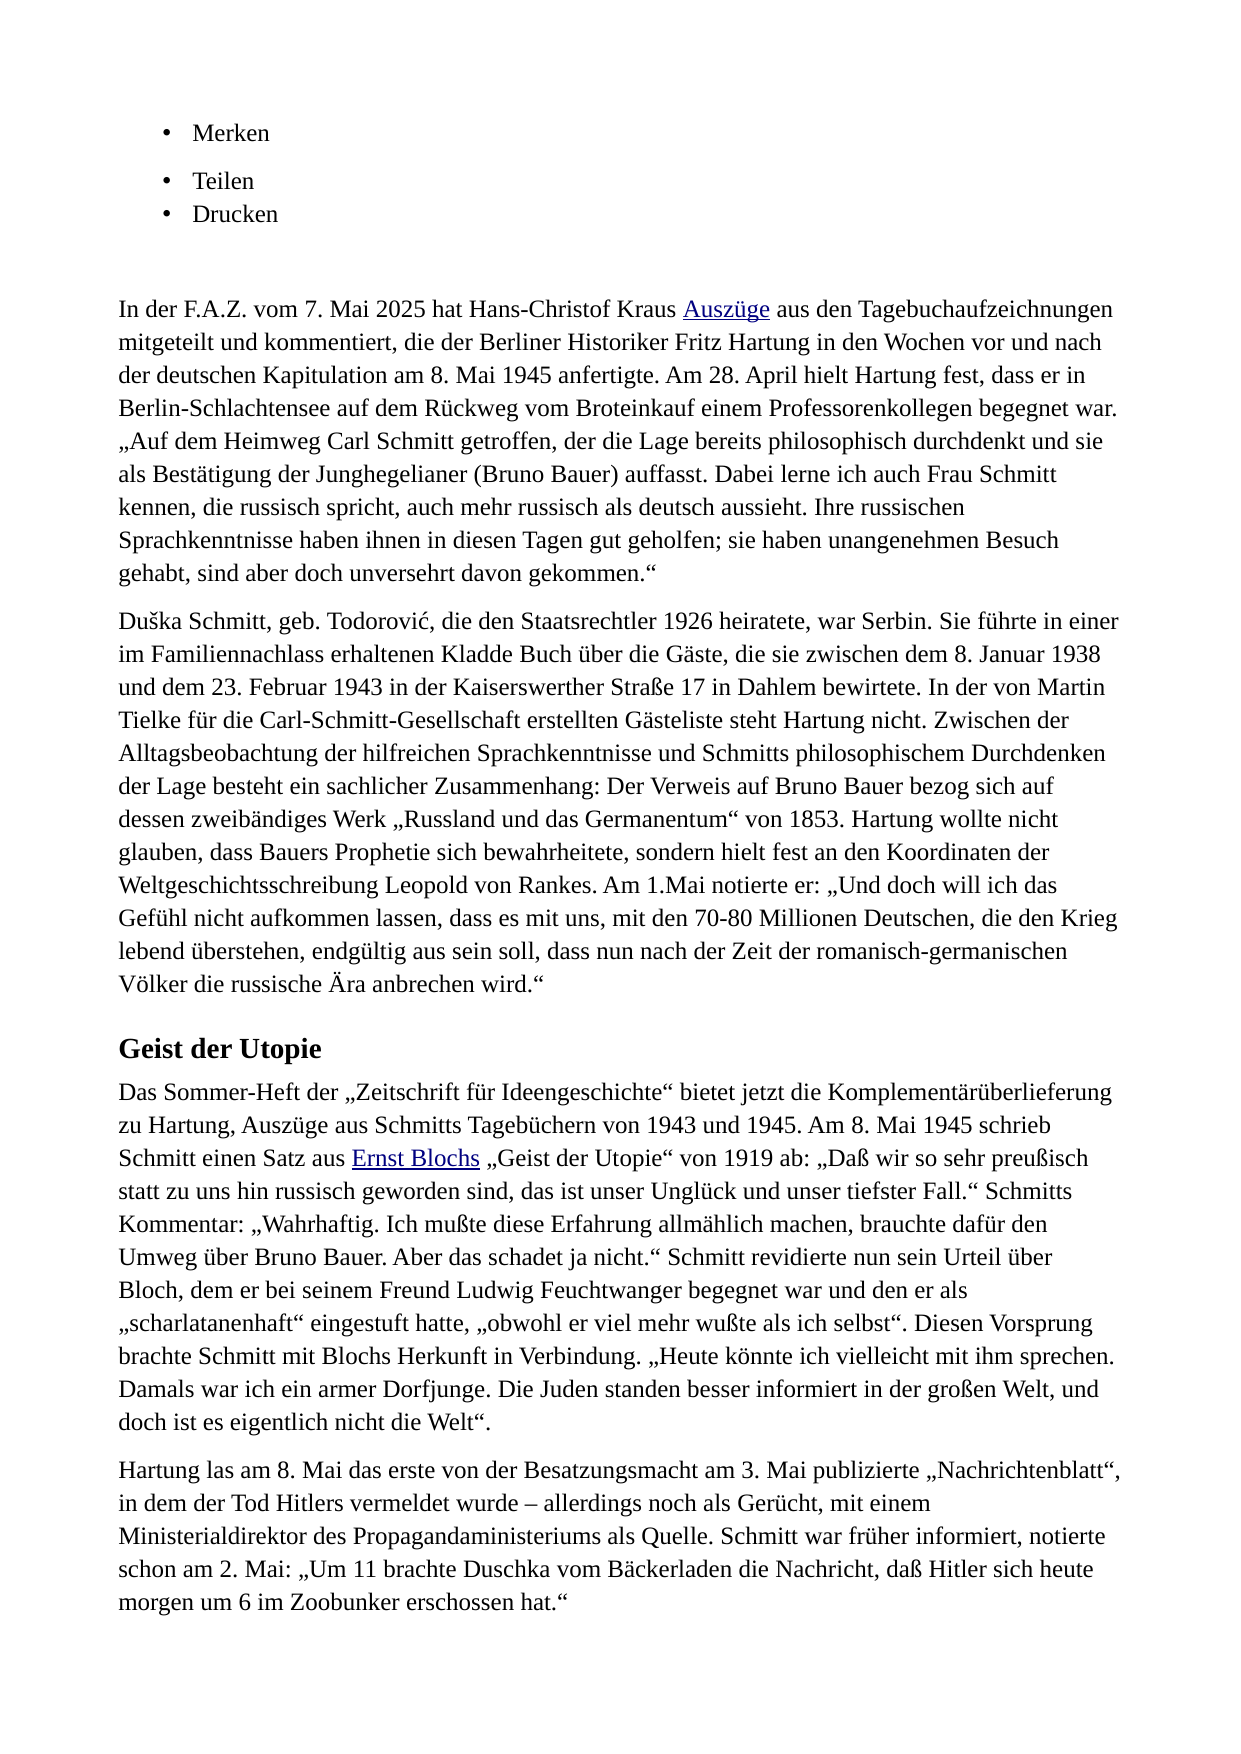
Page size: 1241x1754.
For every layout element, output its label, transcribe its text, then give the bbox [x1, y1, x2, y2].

list Merken [162, 118, 1122, 147]
text Das Sommer-Heft der „Zeitschrift für Ideengeschichte“ bietet jetzt die Komplementärüberlieferung zu Hartung, Auszüge aus Schmitts Tagebüchern von 1943 und 1945. Am 8. Mai 1945 schrieb Schmitt einen Satz aus Ernst Blochs „Geist der Utopie“ von 1919 ab: „Daß wir so sehr preußisch statt zu uns hin russisch geworden sind, das ist unser Unglück und unser tiefster Fall.“ Schmitts Kommentar: „Wahrhaftig. Ich mußte diese Erfahrung allmählich machen, brauchte dafür den Umweg über Bruno Bauer. Aber das schadet ja nicht.“ Schmitt revidierte nun sein Urteil über Bloch, dem er bei seinem Freund Ludwig Feuchtwanger begegnet war und den er als „scharlatanenhaft“ eingestuft hatte, „obwohl er viel mehr wußte als ich selbst“. Diesen Vorsprung brachte Schmitt mit Blochs Herkunft in Verbindung. „Heute könnte ich vielleicht mit ihm sprechen. Damals war ich ein armer Dorfjunge. Die Juden standen besser informiert in der großen Welt, und doch ist es eigentlich nicht die Welt“. [118, 1077, 1122, 1436]
text In der F.A.Z. vom 7. Mai 2025 hat Hans-Christof Kraus Auszüge aus den Tagebuchaufzeichnungen mitgeteilt und kommentiert, die der Berliner Historiker Fritz Hartung in den Wochen vor und nach der deutschen Kapitulation am 8. Mai 1945 anfertigte. Am 28. April hielt Hartung fest, dass er in Berlin-Schlachtensee auf dem Rückweg vom Broteinkauf einem Professorenkollegen begegnet war. „Auf dem Heimweg Carl Schmitt getroffen, der die Lage bereits philosophisch durchdenkt und sie als Bestätigung der Junghegelianer (Bruno Bauer) auffasst. Dabei lerne ich auch Frau Schmitt kennen, die russisch spricht, auch mehr russisch als deutsch aussieht. Ihre russischen Sprachkenntnisse haben ihnen in diesen Tagen gut geholfen; sie haben unangenehmen Besuch gehabt, sind aber doch unversehrt davon gekommen.“ [118, 294, 1122, 587]
text Duška Schmitt, geb. Todorović, die den Staatsrechtler 1926 heiratete, war Serbin. Sie führte in einer im Familiennachlass erhaltenen Kladde Buch über die Gäste, die sie zwischen dem 8. Januar 1938 und dem 23. Februar 1943 in der Kaiserswerther Straße 17 in Dahlem bewirtete. In der von Martin Tielke für die Carl-Schmitt-Gesellschaft er­stell­ten Gästeliste steht Hartung nicht. Zwischen der Alltagsbeobachtung der hilfreichen Sprachkenntnisse und Schmitts philosophischem Durchdenken der Lage besteht ein sachlicher Zusammenhang: Der Verweis auf Bruno Bauer bezog sich auf dessen zweibändiges Werk „Russland und das Germanentum“ von 1853. Hartung wollte nicht glauben, dass Bauers Prophetie sich bewahrheitete, sondern hielt fest an den Koordinaten der Weltgeschichtsschreibung Leopold von Rankes. Am 1.Mai notierte er: „Und doch will ich das Gefühl nicht aufkommen lassen, dass es mit uns, mit den 70-80 Millionen Deutschen, die den Krieg lebend überstehen, endgültig aus sein soll, dass nun nach der Zeit der romanisch-germanischen Völker die russische Ära anbrechen wird.“ [118, 606, 1122, 998]
list Teilen [162, 166, 1122, 194]
list Drucken [162, 199, 1122, 227]
text Hartung las am 8. Mai das erste von der Besatzungsmacht am 3. Mai publizierte „Nachrichtenblatt“, in dem der Tod Hitlers vermeldet wurde – allerdings noch als Gerücht, mit einem Ministerialdirektor des Propagandaministeriums als Quelle. Schmitt war früher informiert, notierte schon am 2. Mai: „Um 11 brachte Duschka vom Bäckerladen die Nachricht, daß Hitler sich heute morgen um 6 im Zoobunker erschossen hat.“ [118, 1455, 1122, 1616]
subtitle Geist der Utopie [118, 1031, 1122, 1065]
